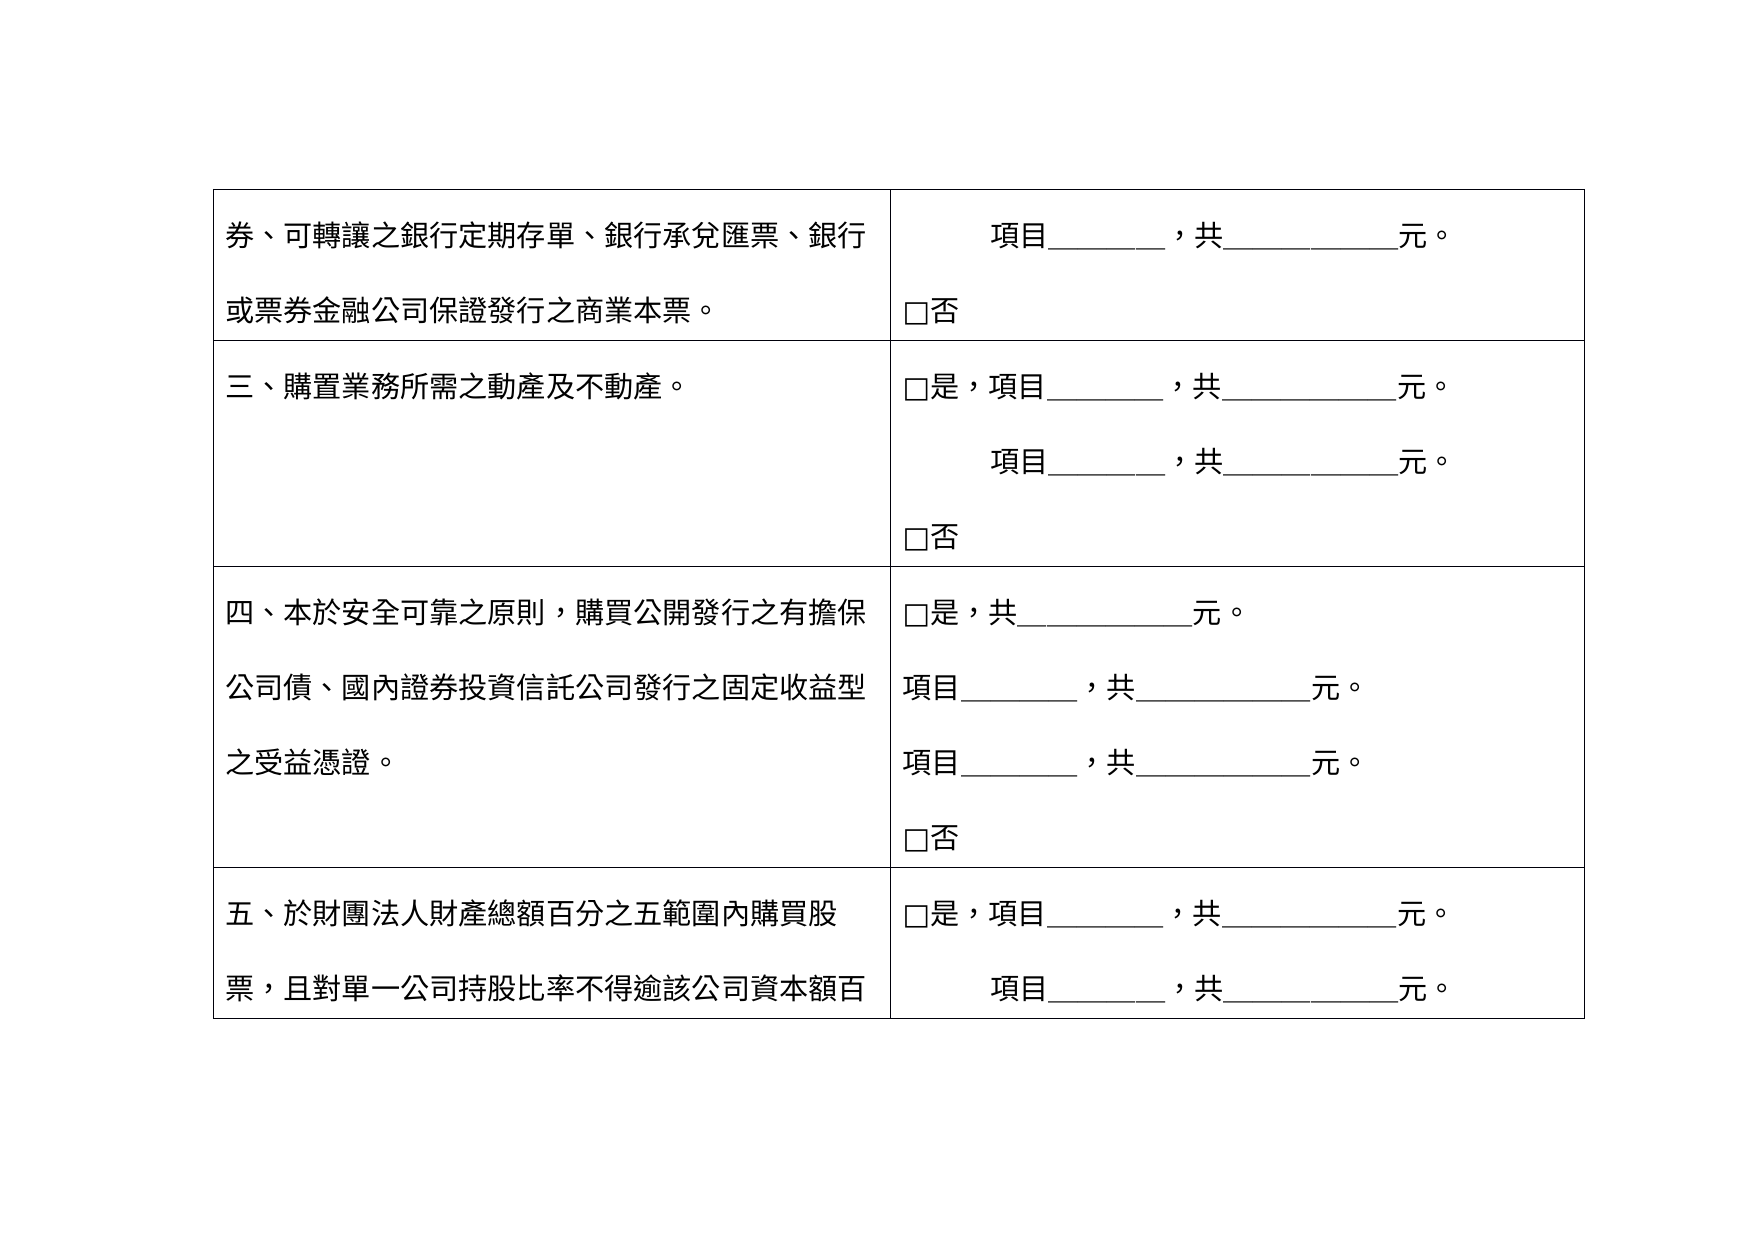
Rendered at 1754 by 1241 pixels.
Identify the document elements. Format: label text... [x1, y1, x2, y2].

table_cell 券、可轉讓之銀行定期存單、銀行承兌匯票、銀行或票券金融公司保證發行之商業本票。 [214, 190, 890, 340]
table_cell 三、購置業務所需之動產及不動產。 [214, 341, 890, 566]
table_cell 項目＿＿＿＿，共＿＿＿＿＿＿元。 □否 [891, 190, 1584, 340]
table_cell □是，項目＿＿＿＿，共＿＿＿＿＿＿元。 項目＿＿＿＿，共＿＿＿＿＿＿元。 □否 [891, 341, 1584, 566]
table_cell □是，項目＿＿＿＿，共＿＿＿＿＿＿元。 項目＿＿＿＿，共＿＿＿＿＿＿元。 [891, 868, 1584, 1018]
table_cell 四、本於安全可靠之原則，購買公開發行之有擔保公司債、國內證券投資信託公司發行之固定收益型之受益憑證。 [214, 567, 890, 867]
table_cell □是，共＿＿＿＿＿＿元。 項目＿＿＿＿，共＿＿＿＿＿＿元。 項目＿＿＿＿，共＿＿＿＿＿＿元。 □否 [891, 567, 1584, 867]
table_cell 五、於財團法人財產總額百分之五範圍內購買股票，且對單一公司持股比率不得逾該公司資本額百 [214, 868, 890, 1018]
